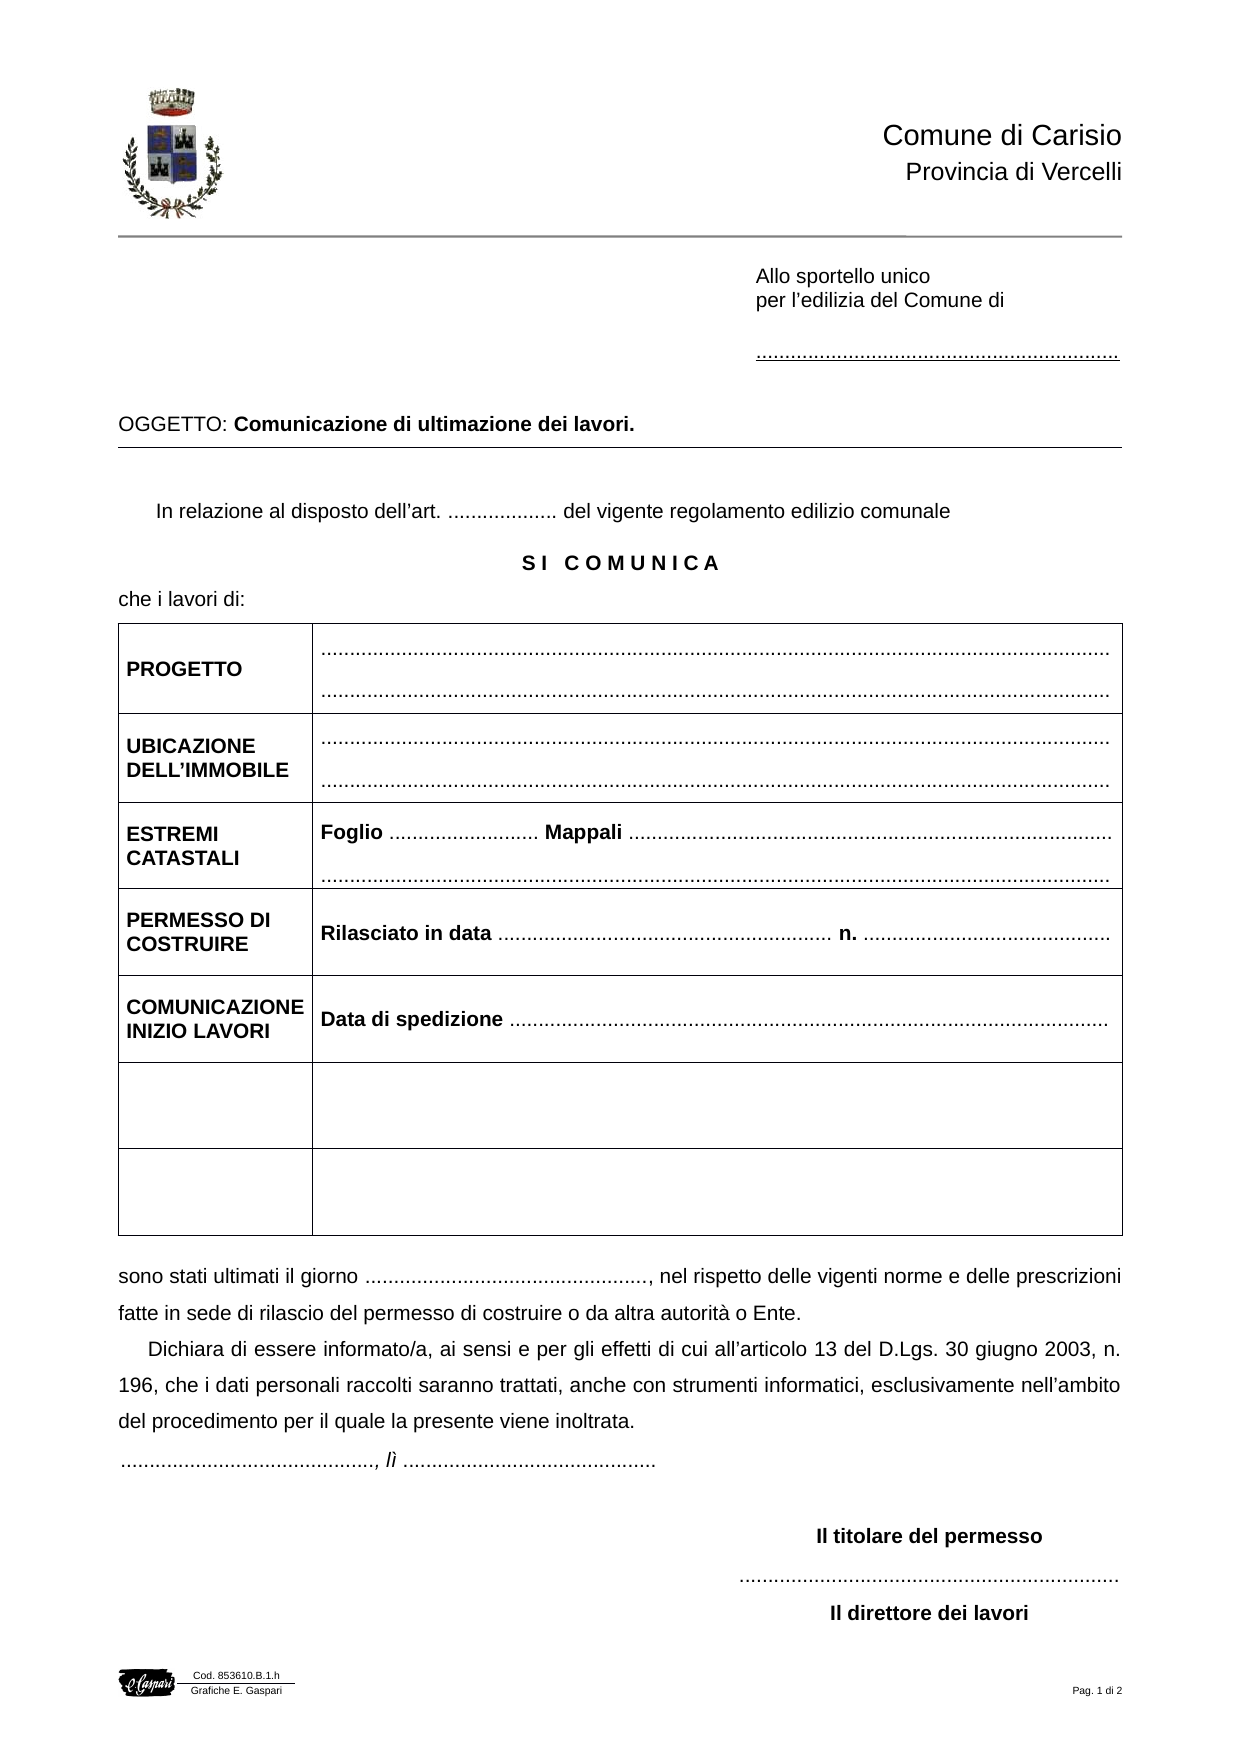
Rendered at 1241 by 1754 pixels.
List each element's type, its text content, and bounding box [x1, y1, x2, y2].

text Provincia di Vercelli [224, 157, 1122, 185]
table_header PROGETTO [119, 624, 312, 713]
table_cell UBICAZIONE DELL’IMMOBILE [119, 714, 312, 802]
table_cell PERMESSO DI COSTRUIRE [119, 889, 312, 975]
text Allo sportello unico [756, 264, 1122, 288]
table_cell [119, 1149, 312, 1235]
table_header ......................................................................................................................................... ......................................................................................................................................... [313, 624, 1122, 713]
text .................................................................. [737, 1559, 1122, 1588]
table_cell [313, 1149, 1122, 1235]
subtitle S I C O M U N I C A [118, 551, 1122, 575]
table_cell [119, 1063, 312, 1148]
text per l’edilizia del Comune di [756, 288, 1122, 312]
subtitle Il direttore dei lavori [737, 1601, 1122, 1624]
text OGGETTO: Comunicazione di ultimazione dei lavori. [118, 412, 1122, 447]
text Il titolare del permesso [737, 1523, 1122, 1547]
picture [122, 87, 224, 219]
text che i lavori di: [118, 587, 1122, 611]
text ............................................................... [756, 336, 1122, 364]
table_cell ESTREMI CATASTALI [119, 803, 312, 888]
text In relazione al disposto dell’art. ................... del vigente regolamento edilizio comunale [118, 496, 1122, 524]
table_cell Rilasciato in data .......................................................... n. ........................................... [313, 889, 1122, 975]
picture [118, 1668, 175, 1697]
table_cell Data di spedizione ........................................................................................................ [313, 976, 1122, 1062]
table_cell ......................................................................................................................................... ......................................................................................................................................... [313, 714, 1122, 802]
table_cell [313, 1063, 1122, 1148]
text sono stati ultimati il giorno ................................................., nel rispetto delle vigenti norme e delle prescrizioni fatte in sede di rilascio del permesso di costruire o da altra autorità o Ente. [118, 1260, 1122, 1324]
table_cell COMUNICAZIONE INIZIO LAVORI [119, 976, 312, 1062]
text Dichiara di essere informato/a, ai sensi e per gli effetti di cui all’articolo 13 del D.Lgs. 30 giugno 2003, n. 196, che i dati personali raccolti saranno trattati, anche con strumenti informatici, esclusivamente nell’ambito del procedimento per il quale la presente viene inoltrata. [118, 1337, 1122, 1432]
text ............................................, lì ............................................ [120, 1444, 1122, 1473]
text Comune di Carisio [224, 118, 1122, 152]
table_cell Foglio .......................... Mappali .................................................................................... ......................................................................................................................................... [313, 803, 1122, 888]
